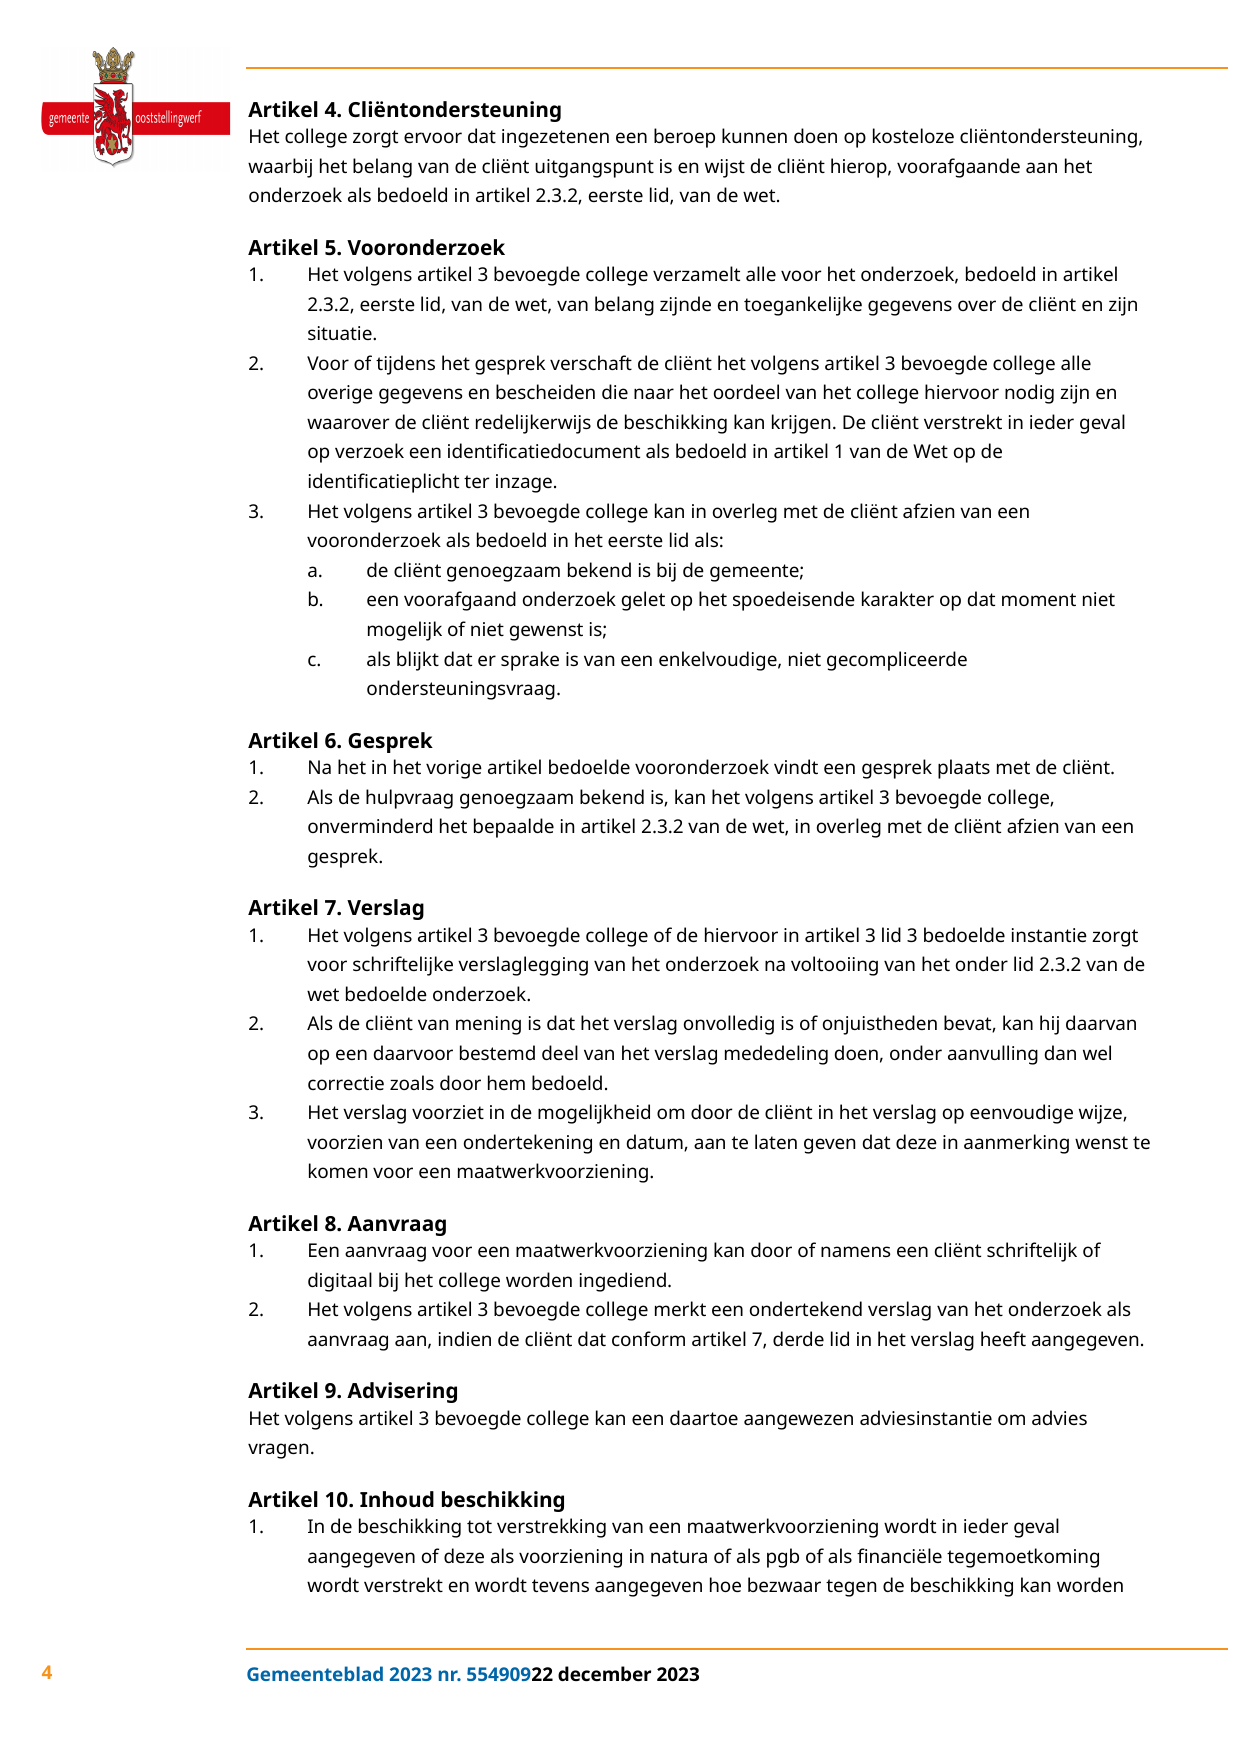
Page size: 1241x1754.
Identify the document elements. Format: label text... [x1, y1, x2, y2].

list Een aanvraag voor een maatwerkvoorziening kan door of namens een cliënt schriftelijk of digitaal bij het college worden ingediend. [248, 1237, 1152, 1293]
text Artikel 4. Cliëntondersteuning [248, 95, 1152, 123]
list Het volgens artikel 3 bevoegde college merkt een ondertekend verslag van het onderzoek als aanvraag aan, indien de cliënt dat conform artikel 7, derde lid in het verslag heeft aangegeven. [248, 1297, 1152, 1352]
text Artikel 5. Vooronderzoek [248, 233, 1152, 261]
list een voorafgaand onderzoek gelet op het spoedeisende karakter op dat moment niet mogelijk of niet gewenst is; [307, 587, 1152, 642]
list de cliënt genoegzaam bekend is bij de gemeente; [307, 557, 1152, 583]
list Het verslag voorziet in de mogelijkheid om door de cliënt in het verslag op eenvoudige wijze, voorzien van een ondertekening en datum, aan te laten geven dat deze in aanmerking wenst te komen voor een maatwerkvoorziening. [248, 1099, 1152, 1184]
list Na het in het vorige artikel bedoelde vooronderzoek vindt een gesprek plaats met de cliënt. [248, 754, 1152, 780]
text Artikel 10. Inhoud beschikking [248, 1485, 1152, 1513]
text Het volgens artikel 3 bevoegde college kan een daartoe aangewezen adviesinstantie om advies vragen. [248, 1405, 1152, 1460]
text Het college zorgt ervoor dat ingezetenen een beroep kunnen doen op kosteloze cliëntondersteuning, waarbij het belang van de cliënt uitgangspunt is en wijst de cliënt hierop, voorafgaande aan het onderzoek als bedoeld in artikel 2.3.2, eerste lid, van de wet. [248, 123, 1152, 208]
picture [41, 47, 231, 172]
text Artikel 8. Aanvraag [248, 1209, 1152, 1237]
list Het volgens artikel 3 bevoegde college verzamelt alle voor het onderzoek, bedoeld in artikel 2.3.2, eerste lid, van de wet, van belang zijnde en toegankelijke gegevens over de cliënt en zijn situatie. [248, 261, 1152, 346]
text Artikel 7. Verslag [248, 893, 1152, 922]
text Artikel 6. Gesprek [248, 726, 1152, 754]
list Als de hulpvraag genoegzaam bekend is, kan het volgens artikel 3 bevoegde college, onverminderd het bepaalde in artikel 2.3.2 van de wet, in overleg met de cliënt afzien van een gesprek. [248, 784, 1152, 869]
list Als de cliënt van mening is dat het verslag onvolledig is of onjuistheden bevat, kan hij daarvan op een daarvoor bestemd deel van het verslag mededeling doen, onder aanvulling dan wel correctie zoals door hem bedoeld. [248, 1011, 1152, 1096]
list In de beschikking tot verstrekking van een maatwerkvoorziening wordt in ieder geval aangegeven of deze als voorziening in natura of als pgb of als financiële tegemoetkoming wordt verstrekt en wordt tevens aangegeven hoe bezwaar tegen de beschikking kan worden [248, 1513, 1152, 1598]
list als blijkt dat er sprake is van een enkelvoudige, niet gecompliceerde ondersteuningsvraag. [307, 646, 1152, 701]
text Artikel 9. Advisering [248, 1377, 1152, 1405]
list Voor of tijdens het gesprek verschaft de cliënt het volgens artikel 3 bevoegde college alle overige gegevens en bescheiden die naar het oordeel van het college hiervoor nodig zijn en waarover de cliënt redelijkerwijs de beschikking kan krijgen. De cliënt verstrekt in ieder geval op verzoek een identificatiedocument als bedoeld in artikel 1 van de Wet op de identificatieplicht ter inzage. [248, 350, 1152, 494]
list Het volgens artikel 3 bevoegde college of de hiervoor in artikel 3 lid 3 bedoelde instantie zorgt voor schriftelijke verslaglegging van het onderzoek na voltooiing van het onder lid 2.3.2 van de wet bedoelde onderzoek. [248, 922, 1152, 1007]
list Het volgens artikel 3 bevoegde college kan in overleg met de cliënt afzien van een vooronderzoek als bedoeld in het eerste lid als: [248, 498, 1152, 553]
